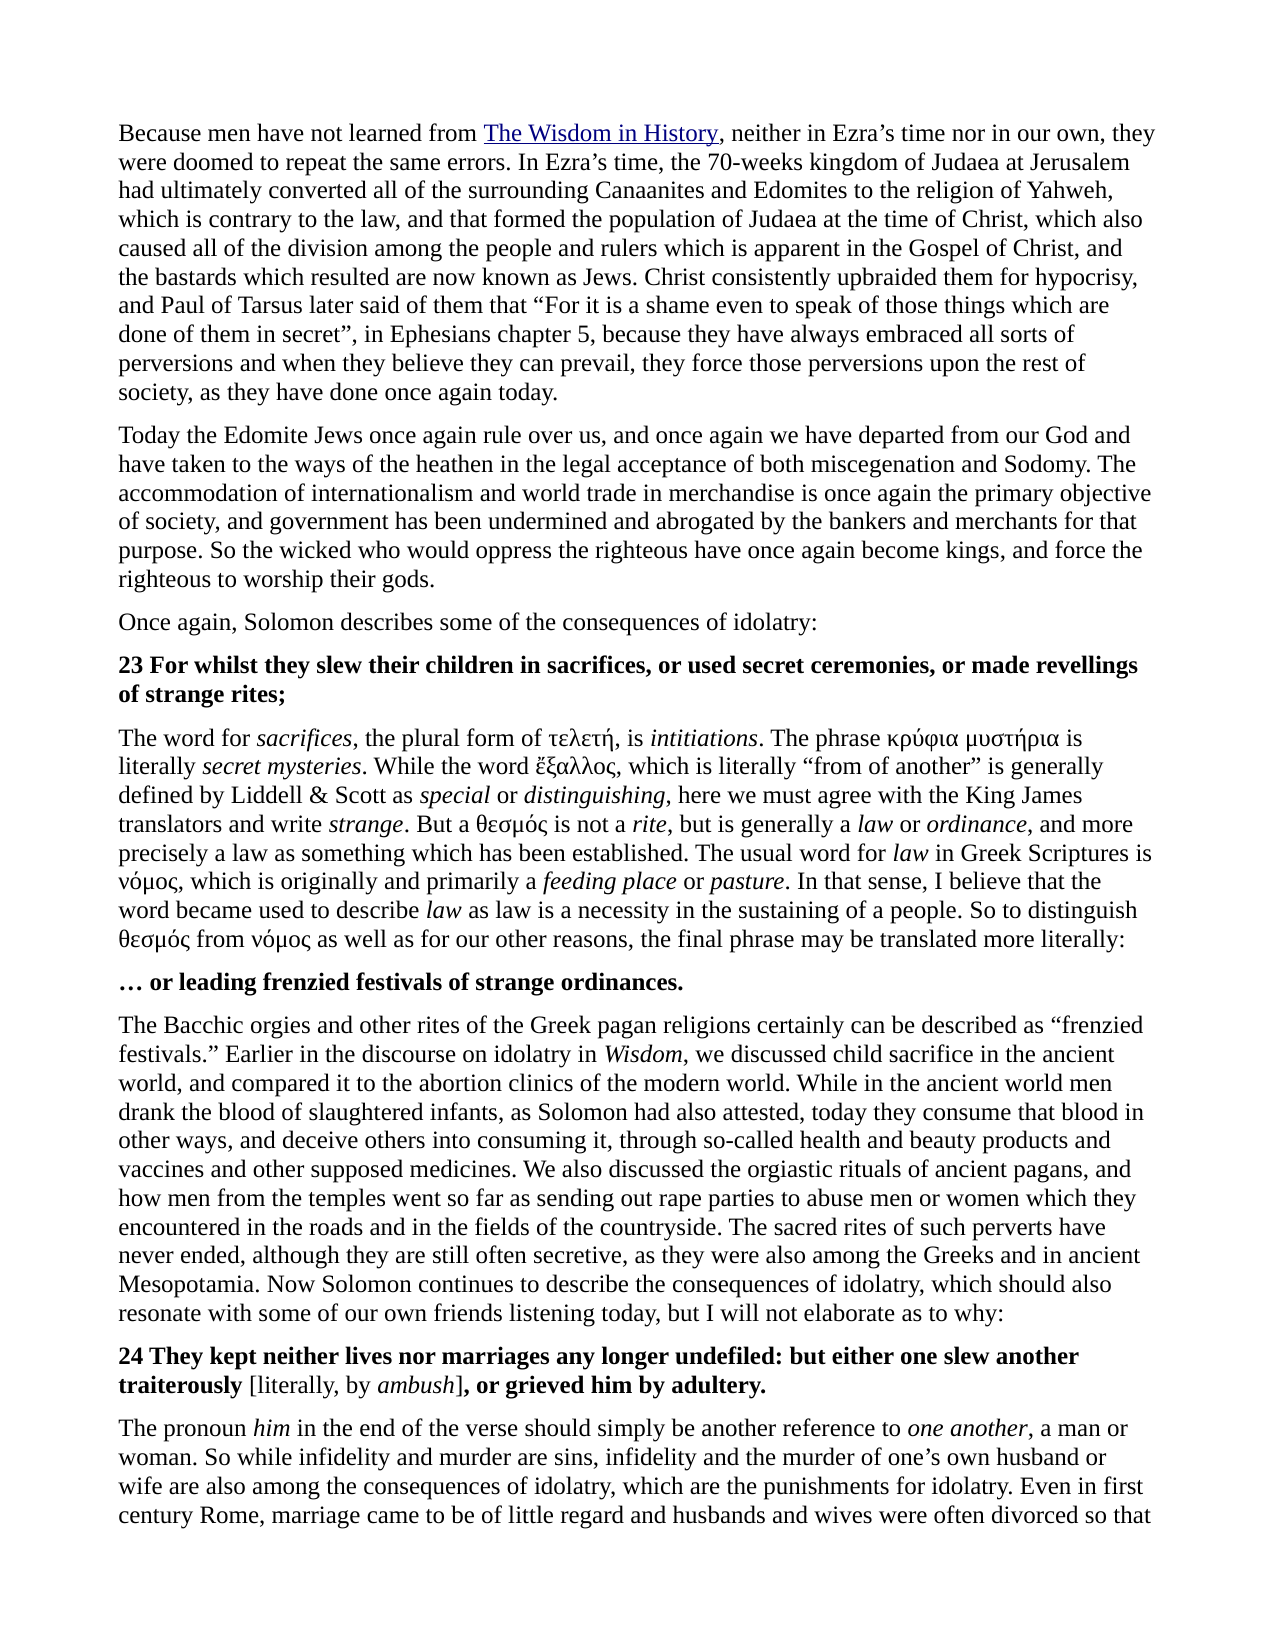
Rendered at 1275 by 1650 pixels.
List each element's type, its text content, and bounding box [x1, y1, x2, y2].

text … or leading frenzied festivals of strange ordinances. [118, 967, 1157, 996]
text Because men have not learned from The Wisdom in History, neither in Ezra’s time nor in our own, they were doomed to repeat the same errors. In Ezra’s time, the 70-weeks kingdom of Judaea at Jerusalem had ultimately converted all of the surrounding Canaanites and Edomites to the religion of Yahweh, which is contrary to the law, and that formed the population of Judaea at the time of Christ, which also caused all of the division among the people and rulers which is apparent in the Gospel of Christ, and the bastards which resulted are now known as Jews. Christ consistently upbraided them for hypocrisy, and Paul of Tarsus later said of them that “For it is a shame even to speak of those things which are done of them in secret”, in Ephesians chapter 5, because they have always embraced all sorts of perversions and when they believe they can prevail, they force those perversions upon the rest of society, as they have done once again today. [118, 118, 1157, 406]
text 24 They kept neither lives nor marriages any longer undefiled: but either one slew another traiterously [literally, by ambush], or grieved him by adultery. [118, 1341, 1157, 1399]
text The Bacchic orgies and other rites of the Greek pagan religions certainly can be described as “frenzied festivals.” Earlier in the discourse on idolatry in Wisdom, we discussed child sacrifice in the ancient world, and compared it to the abortion clinics of the modern world. While in the ancient world men drank the blood of slaughtered infants, as Solomon had also attested, today they consume that blood in other ways, and deceive others into consuming it, through so-called health and beauty products and vaccines and other supposed medicines. We also discussed the orgiastic rituals of ancient pagans, and how men from the temples went so far as sending out rape parties to abuse men or women which they encountered in the roads and in the fields of the countryside. The sacred rites of such perverts have never ended, although they are still often secretive, as they were also among the Greeks and in ancient Mesopotamia. Now Solomon continues to describe the consequences of idolatry, which should also resonate with some of our own friends listening today, but I will not elaborate as to why: [118, 1011, 1157, 1327]
text 23 For whilst they slew their children in sacrifices, or used secret ceremonies, or made revellings of strange rites; [118, 651, 1157, 708]
text Once again, Solomon describes some of the consequences of idolatry: [118, 607, 1157, 636]
text The word for sacrifices, the plural form of τελετή, is intitiations. The phrase κρύφια μυστήρια is literally secret mysteries. While the word ἔξαλλος, which is literally “from of another” is generally defined by Liddell & Scott as special or distinguishing, here we must agree with the King James translators and write strange. But a θεσμός is not a rite, but is generally a law or ordinance, and more precisely a law as something which has been established. The usual word for law in Greek Scriptures is νόμος, which is originally and primarily a feeding place or pasture. In that sense, I believe that the word became used to describe law as law is a necessity in the sustaining of a people. So to distinguish θεσμός from νόμος as well as for our other reasons, the final phrase may be translated more literally: [118, 723, 1157, 953]
text The pronoun him in the end of the verse should simply be another reference to one another, a man or woman. So while infidelity and murder are sins, infidelity and the murder of one’s own husband or wife are also among the consequences of idolatry, which are the punishments for idolatry. Even in first century Rome, marriage came to be of little regard and husbands and wives were often divorced so that [118, 1413, 1157, 1528]
text Today the Edomite Jews once again rule over us, and once again we have departed from our God and have taken to the ways of the heathen in the legal acceptance of both miscegenation and Sodomy. The accommodation of internationalism and world trade in merchandise is once again the primary objective of society, and government has been undermined and abrogated by the bankers and merchants for that purpose. So the wicked who would oppress the righteous have once again become kings, and force the righteous to worship their gods. [118, 420, 1157, 593]
